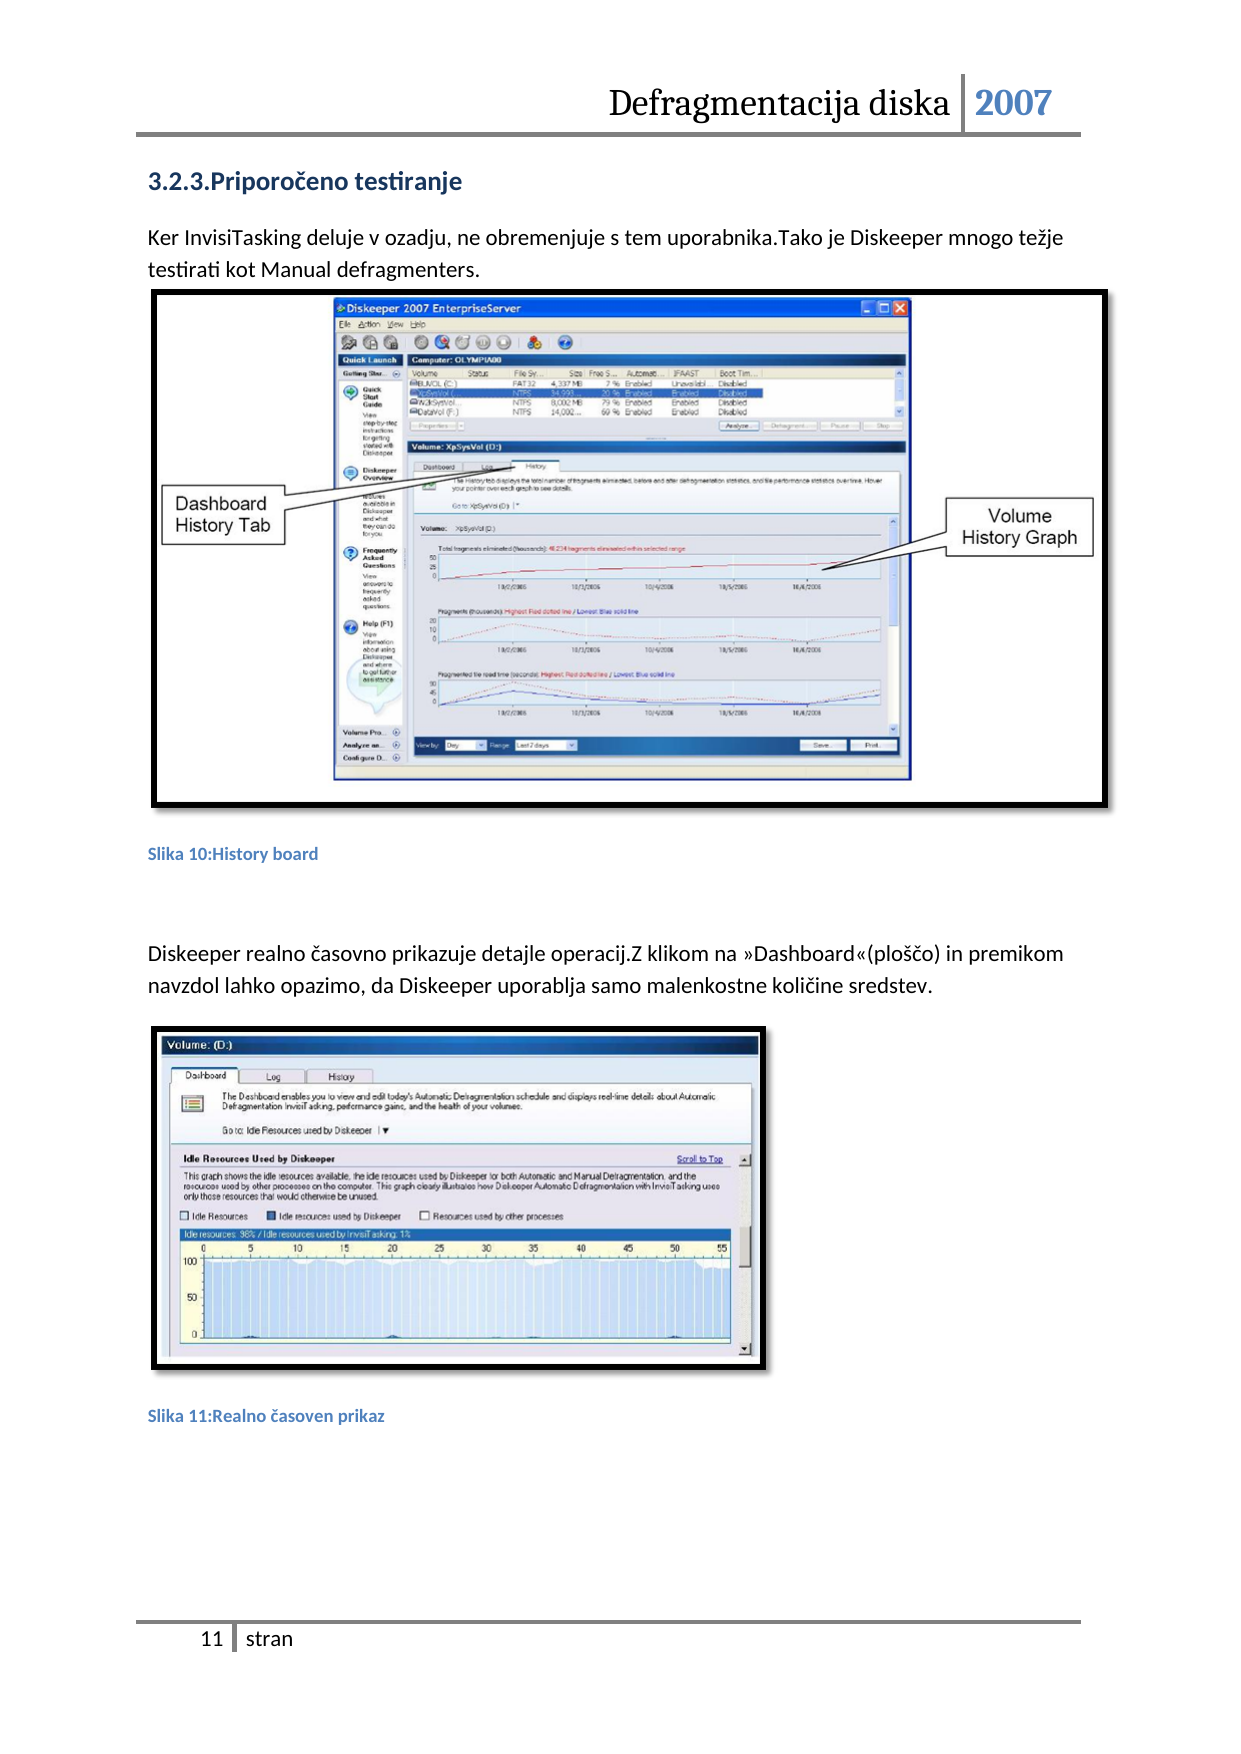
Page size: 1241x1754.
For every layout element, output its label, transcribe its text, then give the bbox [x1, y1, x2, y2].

picture [147, 287, 1120, 818]
text Ker InvisiTasking deluje v ozadju, ne obremenjuje s tem uporabnika.Tako je Diskeeper mnogo težje testirati kot Manual defragmenters. [148, 223, 1093, 287]
text Slika 11:Realno časoven prikaz [148, 1404, 1093, 1427]
picture [147, 1024, 778, 1380]
text Slika 10:History board [148, 842, 1093, 865]
text 3.2.3.Priporočeno testiranje [148, 164, 1093, 198]
text Diskeeper realno časovno prikazuje detajle operacij.Z klikom na »Dashboard«(ploščo) in premikom navzdol lahko opazimo, da Diskeeper uporablja samo malenkostne količine sredstev. [148, 939, 1093, 999]
